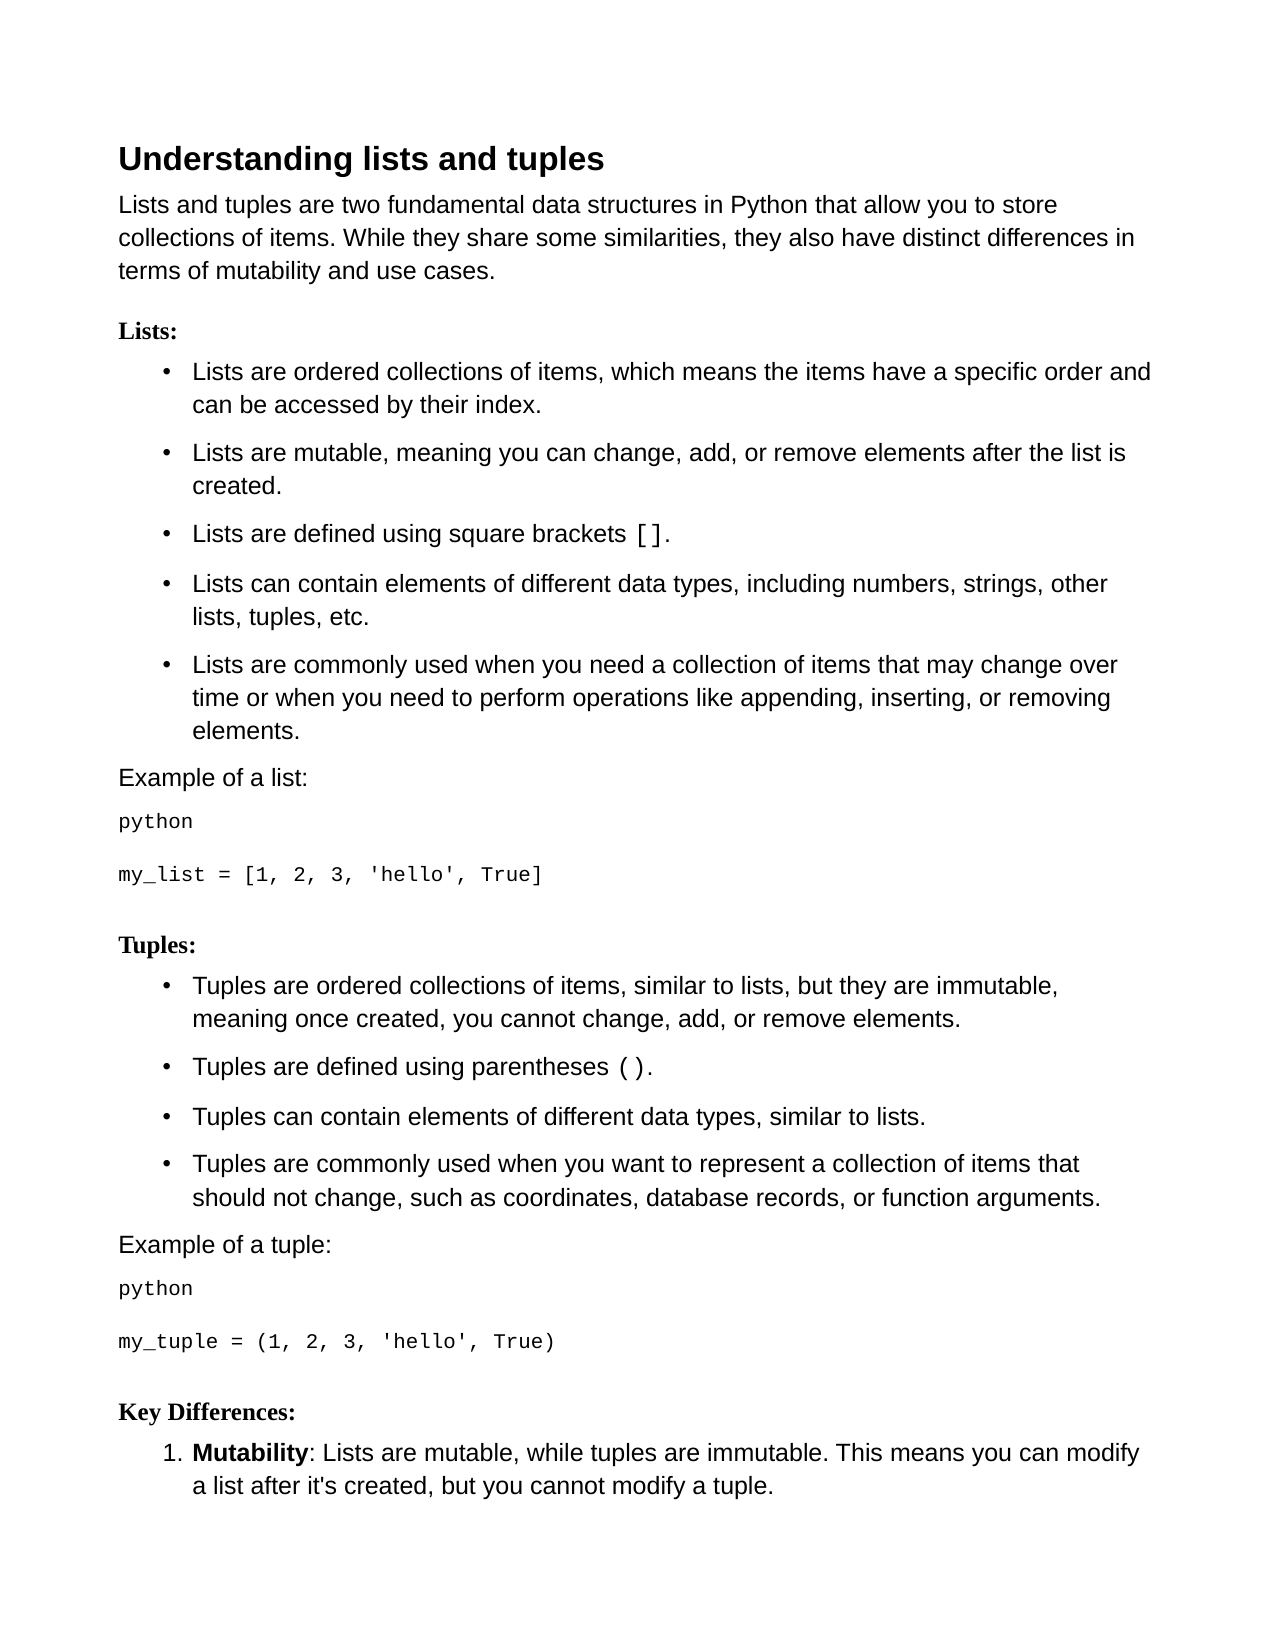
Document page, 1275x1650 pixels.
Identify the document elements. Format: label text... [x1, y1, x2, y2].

list Lists are mutable, meaning you can change, add, or remove elements after the list is created. [162, 438, 1157, 500]
text Example of a list: [118, 763, 1157, 792]
text my_tuple = (1, 2, 3, 'hello', True) [118, 1331, 1157, 1354]
list Lists are commonly used when you need a collection of items that may change over time or when you need to perform operations like appending, inserting, or removing elements. [162, 649, 1157, 744]
text python [118, 811, 1157, 834]
list Lists are defined using square brackets []. [162, 519, 1157, 550]
list Lists can contain elements of different data types, including numbers, strings, other lists, tuples, etc. [162, 569, 1157, 631]
subtitle Key Differences: [118, 1397, 1157, 1425]
text Lists and tuples are two fundamental data structures in Python that allow you to store collections of items. While they share some similarities, they also have distinct differences in terms of mutability and use cases. [118, 190, 1157, 285]
text my_list = [1, 2, 3, 'hello', True] [118, 864, 1157, 888]
list Mutability: Lists are mutable, while tuples are immutable. This means you can modify a list after it's created, but you cannot modify a tuple. [162, 1438, 1157, 1499]
list Tuples are defined using parentheses (). [162, 1052, 1157, 1083]
list Tuples are ordered collections of items, similar to lists, but they are immutable, meaning once created, you cannot change, add, or remove elements. [162, 971, 1157, 1033]
subtitle Tuples: [118, 930, 1157, 958]
list Tuples can contain elements of different data types, similar to lists. [162, 1102, 1157, 1131]
text python [118, 1278, 1157, 1301]
subtitle Lists: [118, 316, 1157, 345]
list Tuples are commonly used when you want to represent a collection of items that should not change, such as coordinates, database records, or function arguments. [162, 1149, 1157, 1211]
subtitle Understanding lists and tuples [118, 139, 1157, 177]
text Example of a tuple: [118, 1230, 1157, 1259]
list Lists are ordered collections of items, which means the items have a specific order and can be accessed by their index. [162, 357, 1157, 419]
